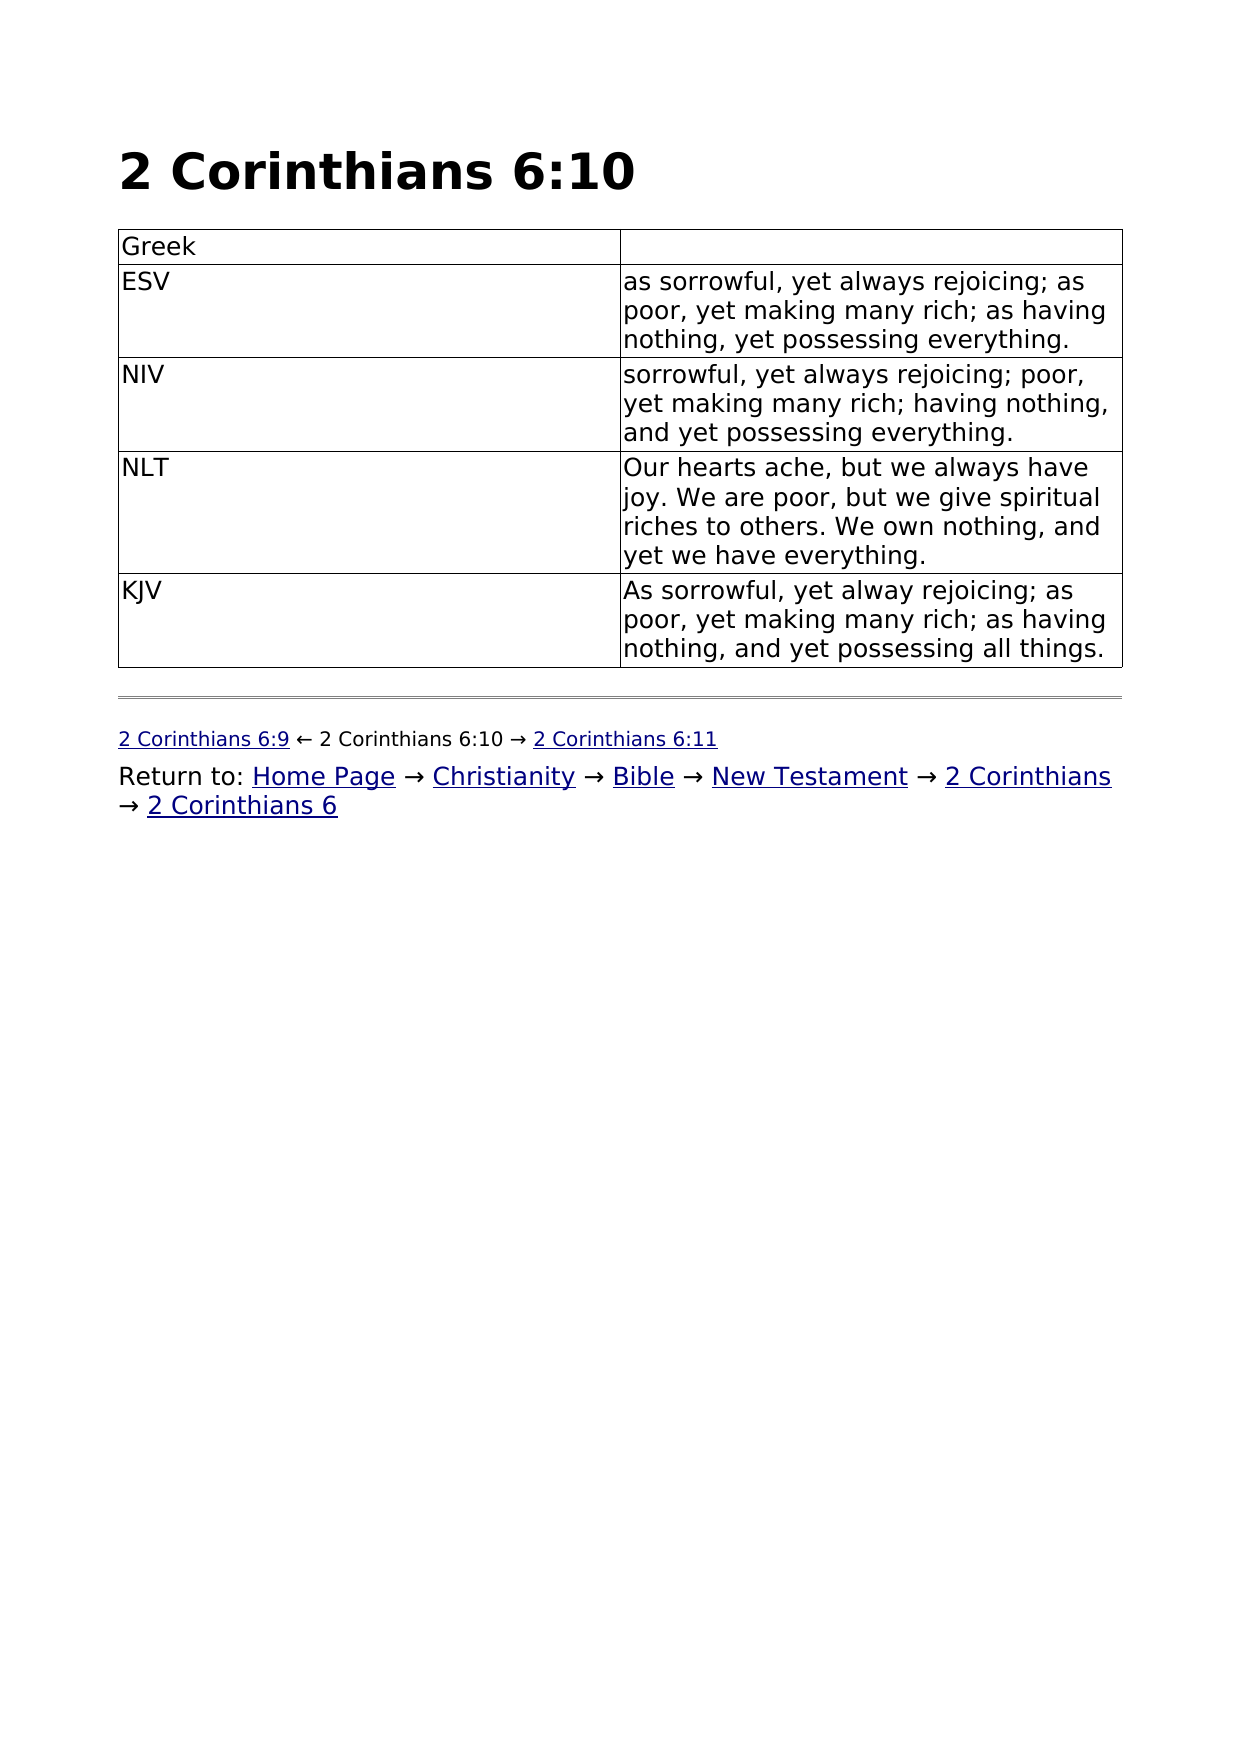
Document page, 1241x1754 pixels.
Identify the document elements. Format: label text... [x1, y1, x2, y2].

table_cell NIV [119, 358, 620, 451]
table_cell ESV [119, 265, 620, 357]
table_cell as sorrowful, yet always rejoicing; as poor, yet making many rich; as having nothing, yet possessing everything. [621, 265, 1122, 357]
table_cell sorrowful, yet always rejoicing; poor, yet making many rich; having nothing, and yet possessing everything. [621, 358, 1122, 451]
table_header Greek [119, 230, 620, 264]
table_cell As sorrowful, yet alway rejoicing; as poor, yet making many rich; as having nothing, and yet possessing all things. [621, 574, 1122, 667]
table_cell Our hearts ache, but we always have joy. We are poor, but we give spiritual riches to others. We own nothing, and yet we have everything. [621, 452, 1122, 573]
subtitle 2 Corinthians 6:10 [118, 143, 1122, 201]
table_cell KJV [119, 574, 620, 667]
text 2 Corinthians 6:9 ← 2 Corinthians 6:10 → 2 Corinthians 6:11 [118, 728, 1122, 762]
table_cell NLT [119, 452, 620, 573]
text Return to: Home Page → Christianity → Bible → New Testament → 2 Corinthians → 2 Corinthians 6 [118, 762, 1122, 820]
table_header [621, 230, 1122, 264]
